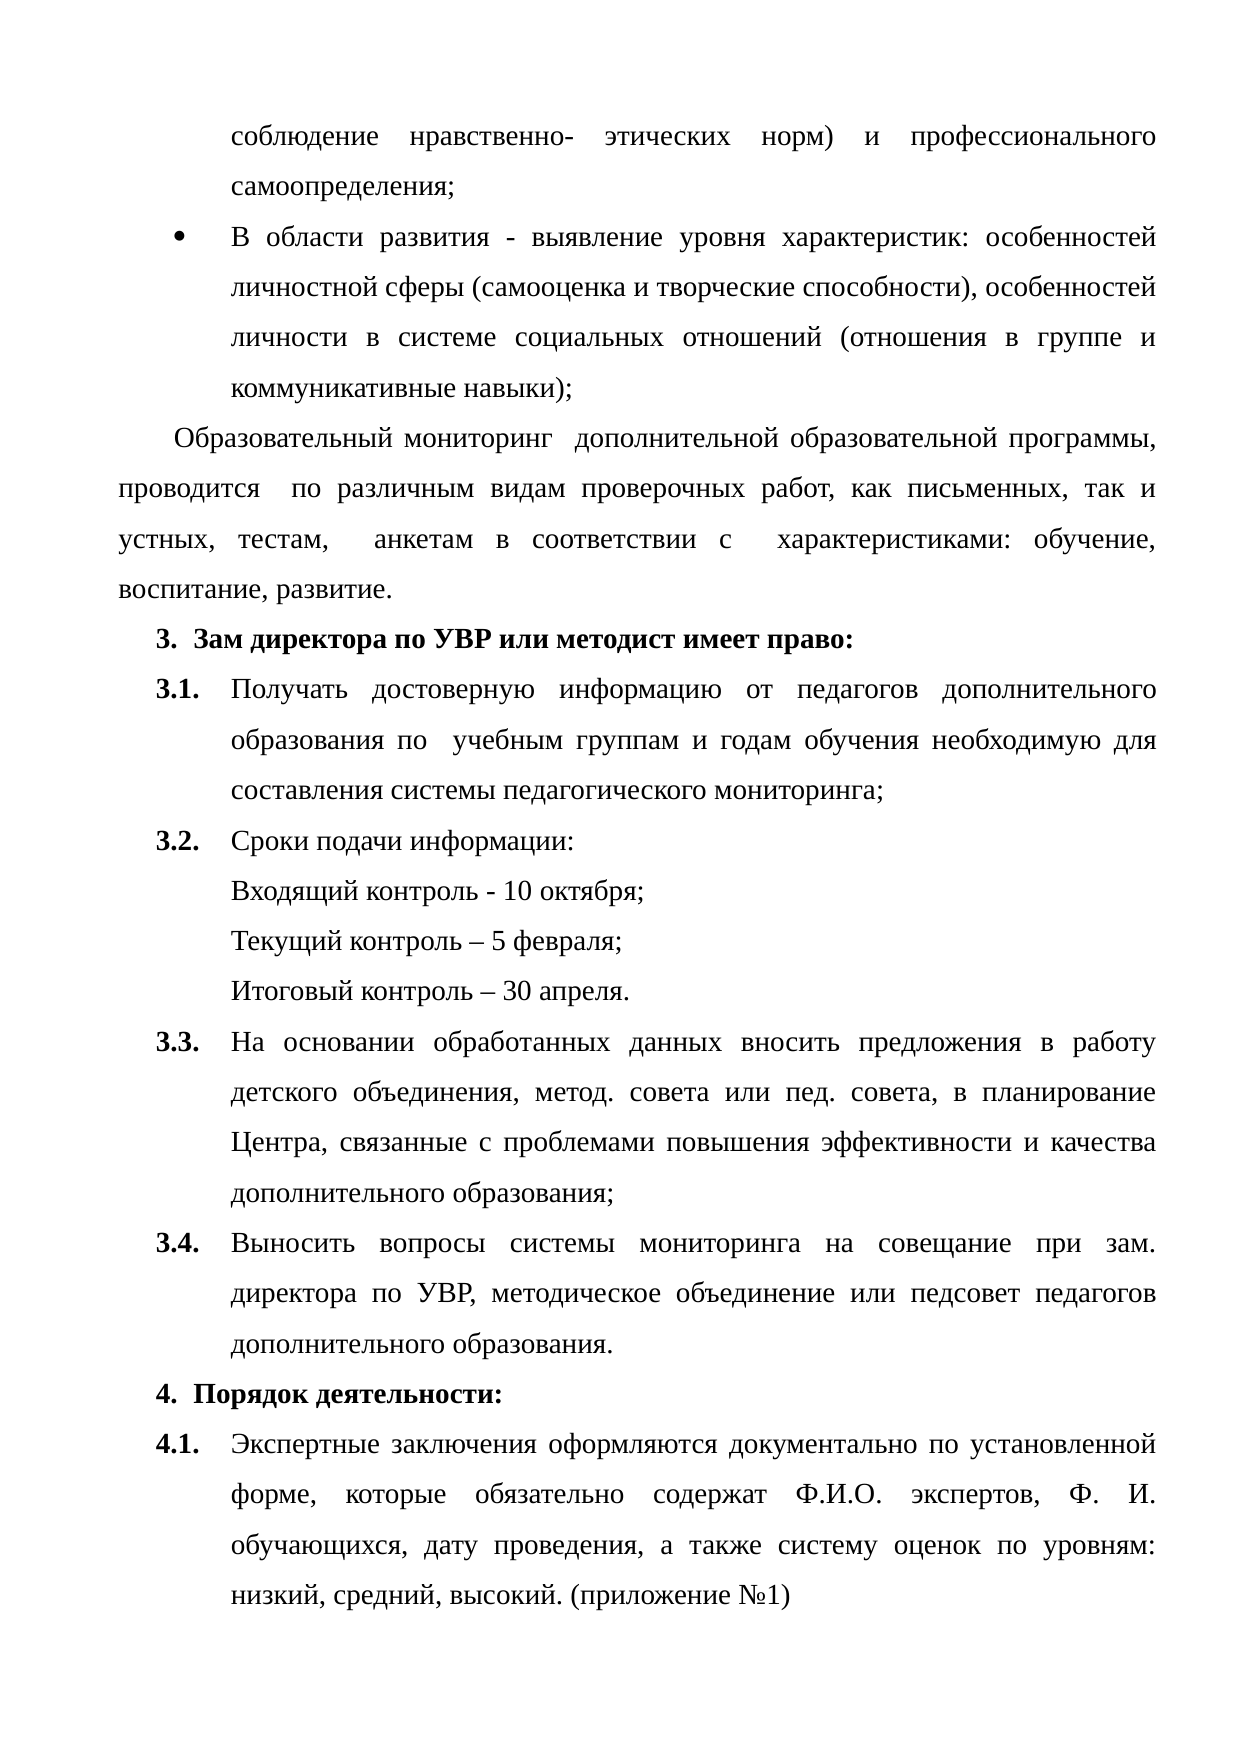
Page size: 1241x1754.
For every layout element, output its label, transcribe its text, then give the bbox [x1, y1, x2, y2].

list Порядок деятельности: [156, 1376, 1157, 1409]
text Входящий контроль - 10 октября; [231, 873, 1157, 906]
text Образовательный мониторинг дополнительной образовательной программы, проводится по различным видам проверочных работ, как письменных, так и устных, тестам, анкетам в соответствии с характеристиками: обучение, воспитание, развитие. [118, 420, 1157, 604]
list В области развития - выявление уровня характеристик: особенностей личностной сферы (самооценка и творческие способности), особенностей личности в системе социальных отношений (отношения в группе и коммуникативные навыки); [174, 219, 1157, 403]
list Зам директора по УВР или методист имеет право: [156, 621, 1157, 655]
list На основании обработанных данных вносить предложения в работу детского объединения, метод. совета или пед. совета, в планирование Центра, связанные с проблемами повышения эффективности и качества дополнительного образования; [156, 1024, 1157, 1208]
list Экспертные заключения оформляются документально по установленной форме, которые обязательно содержат Ф.И.О. экспертов, Ф. И. обучающихся, дату проведения, а также систему оценок по уровням: низкий, средний, высокий. (приложение №1) [156, 1426, 1157, 1611]
list Получать достоверную информацию от педагогов дополнительного образования по учебным группам и годам обучения необходимую для составления системы педагогического мониторинга; [156, 672, 1157, 806]
list Выносить вопросы системы мониторинга на совещание при зам. директора по УВР, методическое объединение или педсовет педагогов дополнительного образования. [156, 1225, 1157, 1359]
text Итоговый контроль – 30 апреля. [231, 973, 1157, 1007]
list соблюдение нравственно- этических норм) и профессионального самоопределения; [174, 118, 1157, 202]
text Текущий контроль – 5 февраля; [231, 923, 1157, 957]
list Сроки подачи информации: [156, 823, 1157, 856]
